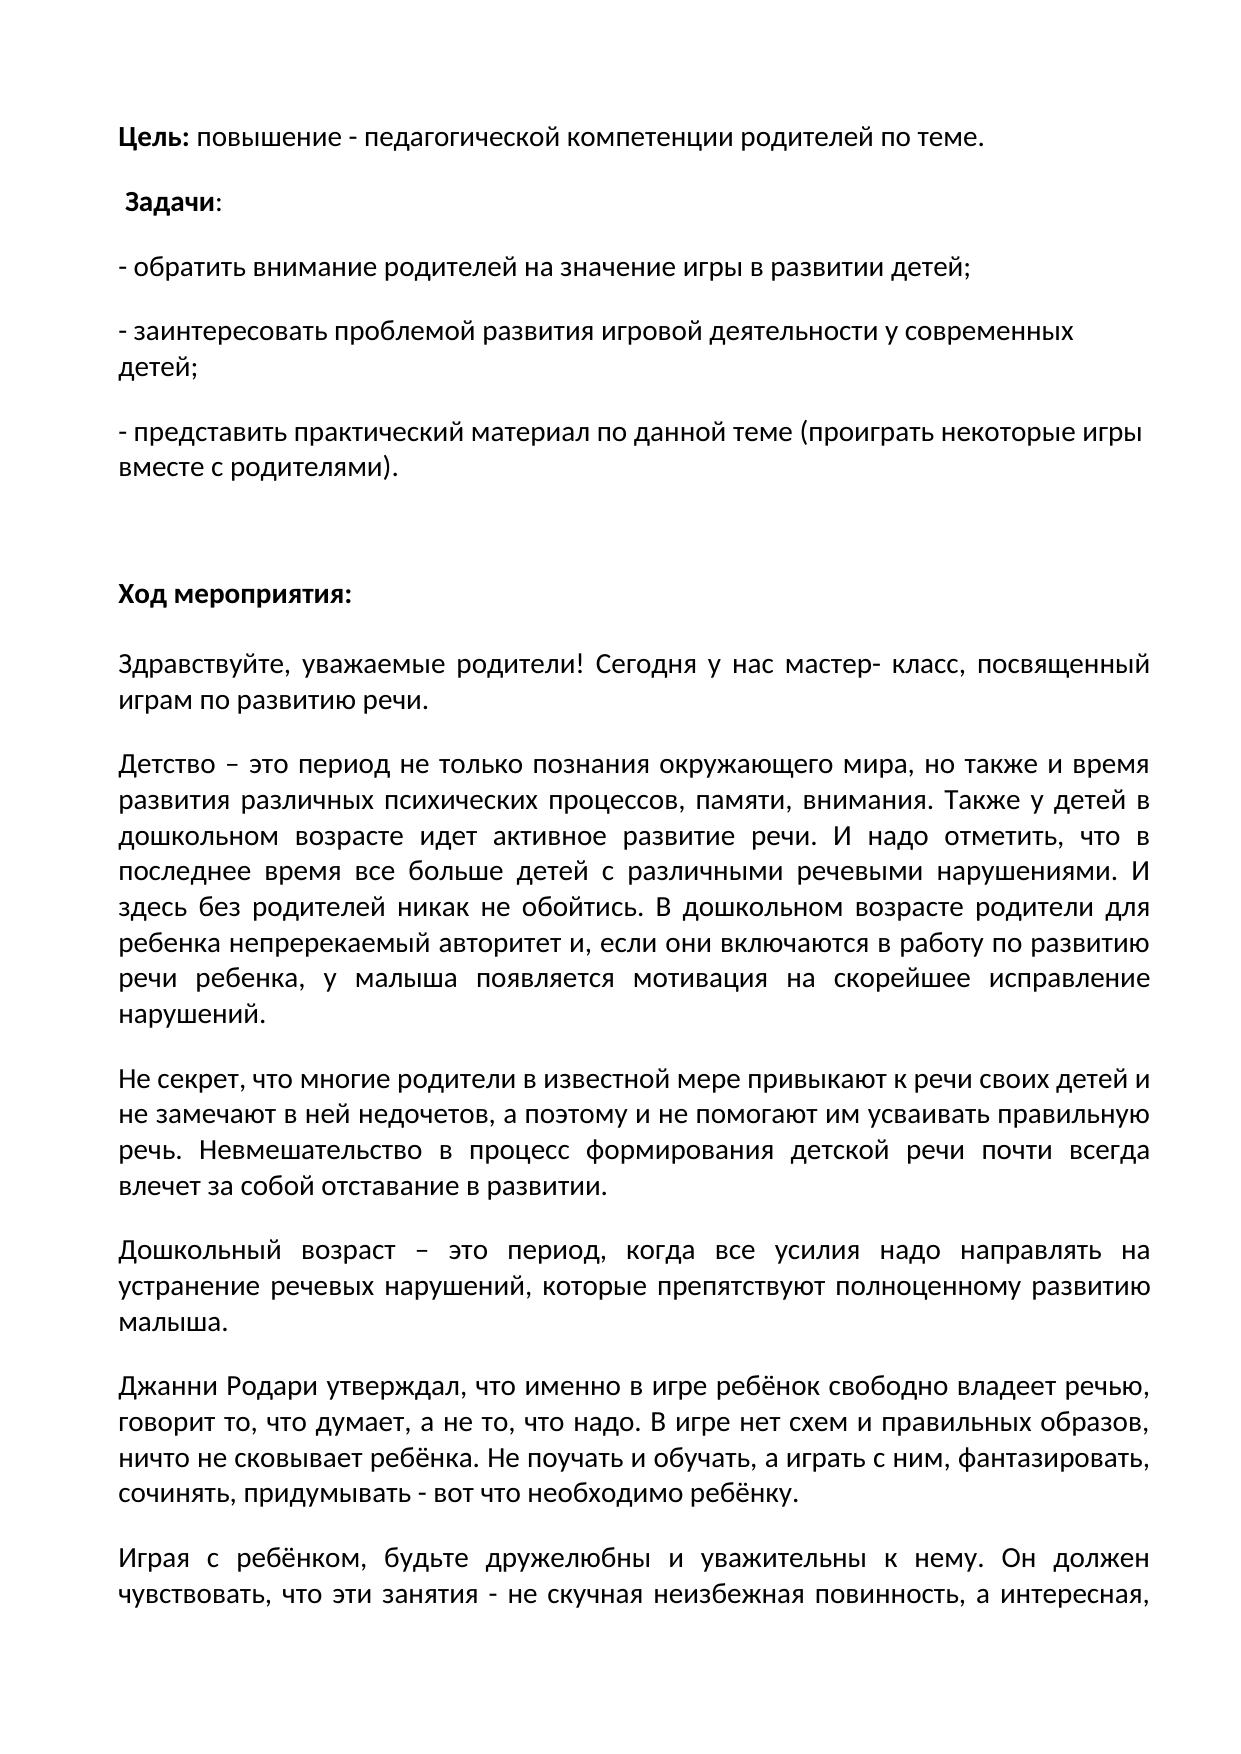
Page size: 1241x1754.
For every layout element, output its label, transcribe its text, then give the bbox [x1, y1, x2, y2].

text Цель: повышение - педагогической компетенции родителей по теме. [118, 118, 1152, 154]
text Играя с ребёнком, будьте дружелюбны и уважительны к нему. Он должен чувствовать, что эти занятия - не скучная неизбежная повинность, а интересная, [118, 1539, 1152, 1610]
text Джанни Родари утверждал, что именно в игре ребёнок свободно владеет речью, говорит то, что думает, а не то, что надо. В игре нет схем и правильных образов, ничто не сковывает ребёнка. Не поучать и обучать, а играть с ним, фантазировать, сочинять, придумывать - вот что необходимо ребёнку. [118, 1367, 1152, 1510]
text Здравствуйте, уважаемые родители! Сегодня у нас мастер- класс, посвященный играм по развитию речи. [118, 645, 1152, 716]
text Детство – это период не только познания окружающего мира, но также и время развития различных психических процессов, памяти, внимания. Также у детей в дошкольном возрасте идет активное развитие речи. И надо отметить, что в последнее время все больше детей с различными речевыми нарушениями. И здесь без родителей никак не обойтись. В дошкольном возрасте родители для ребенка непререкаемый авторитет и, если они включаются в работу по развитию речи ребенка, у малыша появляется мотивация на скорейшее исправление нарушений. [118, 746, 1152, 1031]
text Ход мероприятия: [118, 575, 1152, 611]
text Не секрет, что многие родители в известной мере привыкают к речи своих детей и не замечают в ней недочетов, а поэтому и не помогают им усваивать правильную речь. Невмешательство в процесс формирования детской речи почти всегда влечет за собой отставание в развитии. [118, 1060, 1152, 1202]
text - представить практический материал по данной теме (проиграть некоторые игры вместе с родителями). [118, 413, 1152, 484]
text Дошкольный возраст – это период, когда все усилия надо направлять на устранение речевых нарушений, которые препятствуют полноценному развитию малыша. [118, 1231, 1152, 1338]
text - обратить внимание родителей на значение игры в развитии детей; [118, 248, 1152, 283]
text - заинтересовать проблемой развития игровой деятельности у современных детей; [118, 312, 1152, 384]
text Задачи: [118, 183, 1152, 218]
